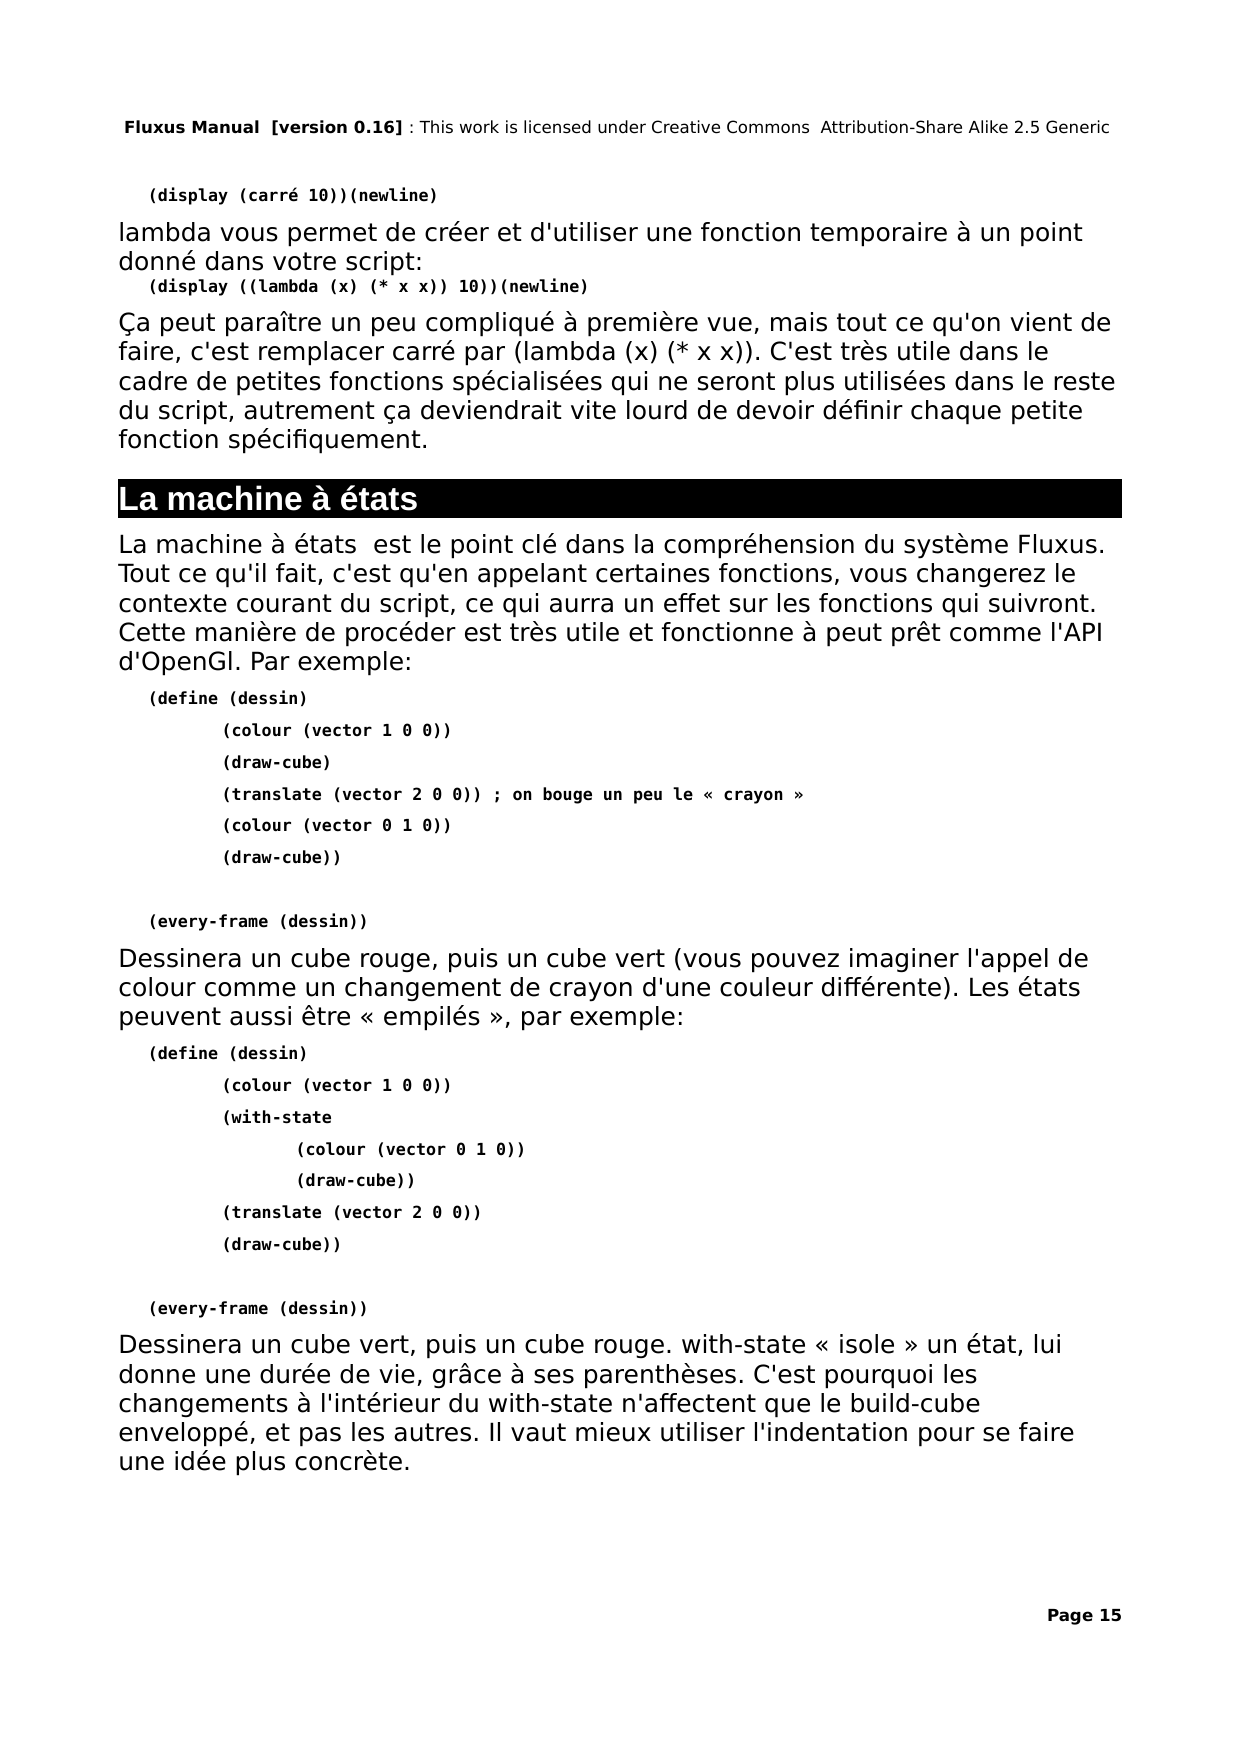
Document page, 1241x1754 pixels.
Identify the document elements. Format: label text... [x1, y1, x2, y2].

text (draw-cube)) [148, 848, 1122, 867]
text Dessinera un cube rouge, puis un cube vert (vous pouvez imaginer l'appel de colour comme un changement de crayon d'une couleur différente). Les états peuvent aussi être « empilés », par exemple: [118, 944, 1122, 1031]
text (colour (vector 1 0 0)) [148, 721, 1122, 740]
text (with-state [148, 1107, 1122, 1127]
text (draw-cube) [148, 752, 1122, 772]
text Ça peut paraître un peu compliqué à première vue, mais tout ce qu'on vient de faire, c'est remplacer carré par (lambda (x) (* x x)). C'est très utile dans le cadre de petites fonctions spécialisées qui ne seront plus utilisées dans le reste du script, autrement ça deviendrait vite lourd de devoir définir chaque petite fonction spécifiquement. [118, 308, 1122, 454]
text (translate (vector 2 0 0)) ; on bouge un peu le « crayon » [148, 784, 1122, 804]
text (draw-cube)) [148, 1171, 1122, 1191]
text (display (carré 10))(newline) [148, 186, 1122, 206]
text lambda vous permet de créer et d'utiliser une fonction temporaire à un point donné dans votre script: [118, 218, 1122, 277]
text (colour (vector 0 1 0)) [148, 816, 1122, 836]
text (define (dessin) [148, 1044, 1122, 1063]
text (every-frame (dessin)) [148, 912, 1122, 931]
text Dessinera un cube vert, puis un cube rouge. with-state « isole » un état, lui donne une durée de vie, grâce à ses parenthèses. C'est pourquoi les changements à l'intérieur du with-state n'affectent que le build-cube enveloppé, et pas les autres. Il vaut mieux utiliser l'indentation pour se faire une idée plus concrète. [118, 1331, 1122, 1476]
text (display ((lambda (x) (* x x)) 10))(newline) [148, 277, 1122, 296]
text (colour (vector 1 0 0)) [148, 1076, 1122, 1095]
text La machine à états est le point clé dans la compréhension du système Fluxus. Tout ce qu'il fait, c'est qu'en appelant certaines fonctions, vous changerez le contexte courant du script, ce qui aurra un effet sur les fonctions qui suivront. Cette manière de procéder est très utile et fonctionne à peut prêt comme l'API d'OpenGl. Par exemple: [118, 530, 1122, 676]
text (translate (vector 2 0 0)) [148, 1203, 1122, 1222]
subtitle La machine à états [118, 479, 1122, 518]
text (define (dessin) [148, 689, 1122, 708]
text (colour (vector 0 1 0)) [148, 1139, 1122, 1159]
text (every-frame (dessin)) [148, 1299, 1122, 1318]
text (draw-cube)) [148, 1235, 1122, 1254]
